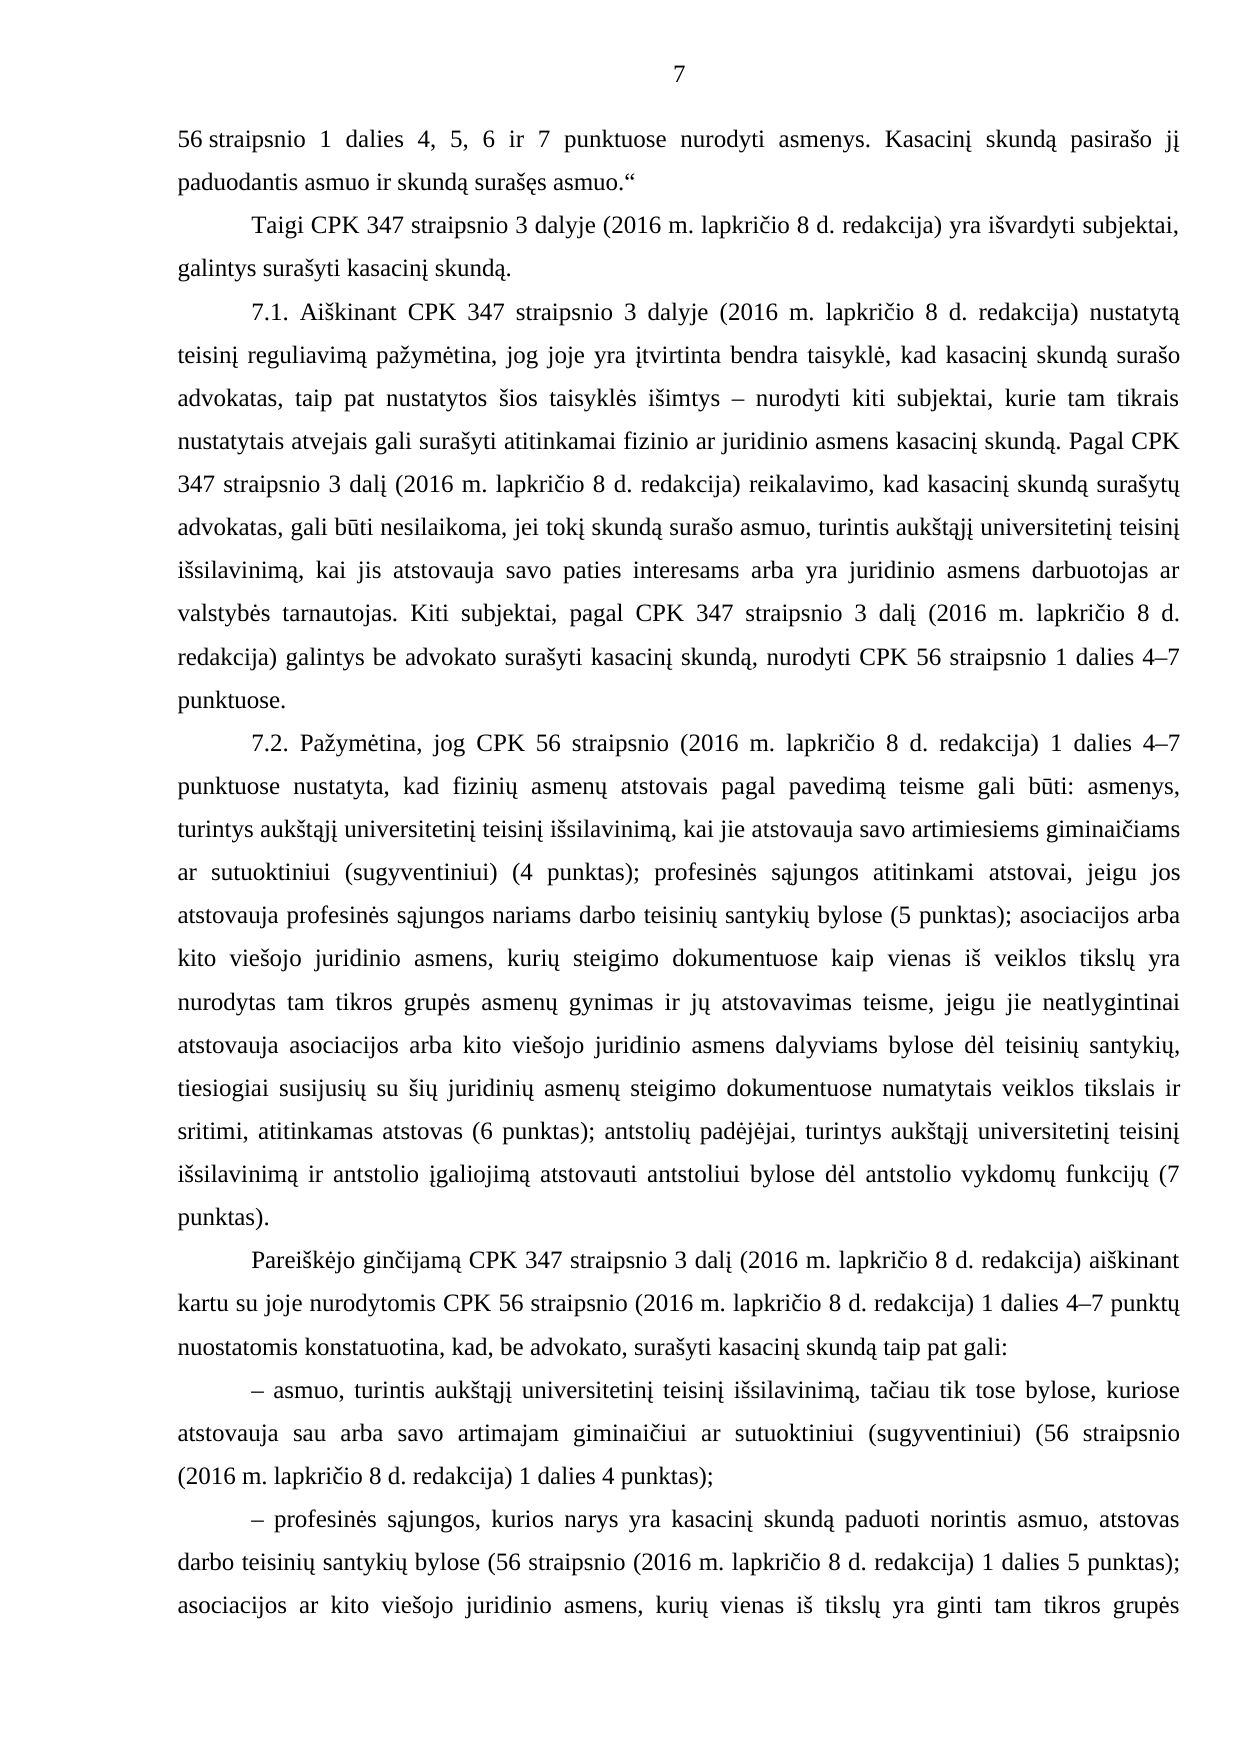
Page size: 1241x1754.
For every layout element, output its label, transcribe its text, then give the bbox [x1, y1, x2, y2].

text Taigi CPK 347 straipsnio 3 dalyje (2016 m. lapkričio 8 d. redakcija) yra išvardyti subjektai, galintys surašyti kasacinį skundą. [177, 210, 1181, 282]
text 7.2. Pažymėtina, jog CPK 56 straipsnio (2016 m. lapkričio 8 d. redakcija) 1 dalies 4–7 punktuose nustatyta, kad fizinių asmenų atstovais pagal pavedimą teisme gali būti: asmenys, turintys aukštąjį universitetinį teisinį išsilavinimą, kai jie atstovauja savo artimiesiems giminaičiams ar sutuoktiniui (sugyventiniui) (4 punktas); profesinės sąjungos atitinkami atstovai, jeigu jos atstovauja profesinės sąjungos nariams darbo teisinių santykių bylose (5 punktas); asociacijos arba kito viešojo juridinio asmens, kurių steigimo dokumentuose kaip vienas iš veiklos tikslų yra nurodytas tam tikros grupės asmenų gynimas ir jų atstovavimas teisme, jeigu jie neatlygintinai atstovauja asociacijos arba kito viešojo juridinio asmens dalyviams bylose dėl teisinių santykių, tiesiogiai susijusių su šių juridinių asmenų steigimo dokumentuose numatytais veiklos tikslais ir sritimi, atitinkamas atstovas (6 punktas); antstolių padėjėjai, turintys aukštąjį universitetinį teisinį išsilavinimą ir antstolio įgaliojimą atstovauti antstoliui bylose dėl antstolio vykdomų funkcijų (7 punktas). [177, 728, 1181, 1231]
text – asmuo, turintis aukštąjį universitetinį teisinį išsilavinimą, tačiau tik tose bylose, kuriose atstovauja sau arba savo artimajam giminaičiui ar sutuoktiniui (sugyventiniui) (56 straipsnio (2016 m. lapkričio 8 d. redakcija) 1 dalies 4 punktas); [177, 1375, 1181, 1490]
text Pareiškėjo ginčijamą CPK 347 straipsnio 3 dalį (2016 m. lapkričio 8 d. redakcija) aiškinant kartu su joje nurodytomis CPK 56 straipsnio (2016 m. lapkričio 8 d. redakcija) 1 dalies 4–7 punktų nuostatomis konstatuotina, kad, be advokato, surašyti kasacinį skundą taip pat gali: [177, 1245, 1181, 1360]
text 7.1. Aiškinant CPK 347 straipsnio 3 dalyje (2016 m. lapkričio 8 d. redakcija) nustatytą teisinį reguliavimą pažymėtina, jog joje yra įtvirtinta bendra taisyklė, kad kasacinį skundą surašo advokatas, taip pat nustatytos šios taisyklės išimtys – nurodyti kiti subjektai, kurie tam tikrais nustatytais atvejais gali surašyti atitinkamai fizinio ar juridinio asmens kasacinį skundą. Pagal CPK 347 straipsnio 3 dalį (2016 m. lapkričio 8 d. redakcija) reikalavimo, kad kasacinį skundą surašytų advokatas, gali būti nesilaikoma, jei tokį skundą surašo asmuo, turintis aukštąjį universitetinį teisinį išsilavinimą, kai jis atstovauja savo paties interesams arba yra juridinio asmens darbuotojas ar valstybės tarnautojas. Kiti subjektai, pagal CPK 347 straipsnio 3 dalį (2016 m. lapkričio 8 d. redakcija) galintys be advokato surašyti kasacinį skundą, nurodyti CPK 56 straipsnio 1 dalies 4–7 punktuose. [177, 297, 1181, 713]
text 56 straipsnio 1 dalies 4, 5, 6 ir 7 punktuose nurodyti asmenys. Kasacinį skundą pasirašo jį paduodantis asmuo ir skundą surašęs asmuo.“ [177, 124, 1181, 196]
text – profesinės sąjungos, kurios narys yra kasacinį skundą paduoti norintis asmuo, atstovas darbo teisinių santykių bylose (56 straipsnio (2016 m. lapkričio 8 d. redakcija) 1 dalies 5 punktas); asociacijos ar kito viešojo juridinio asmens, kurių vienas iš tikslų yra ginti tam tikros grupės [177, 1504, 1181, 1619]
